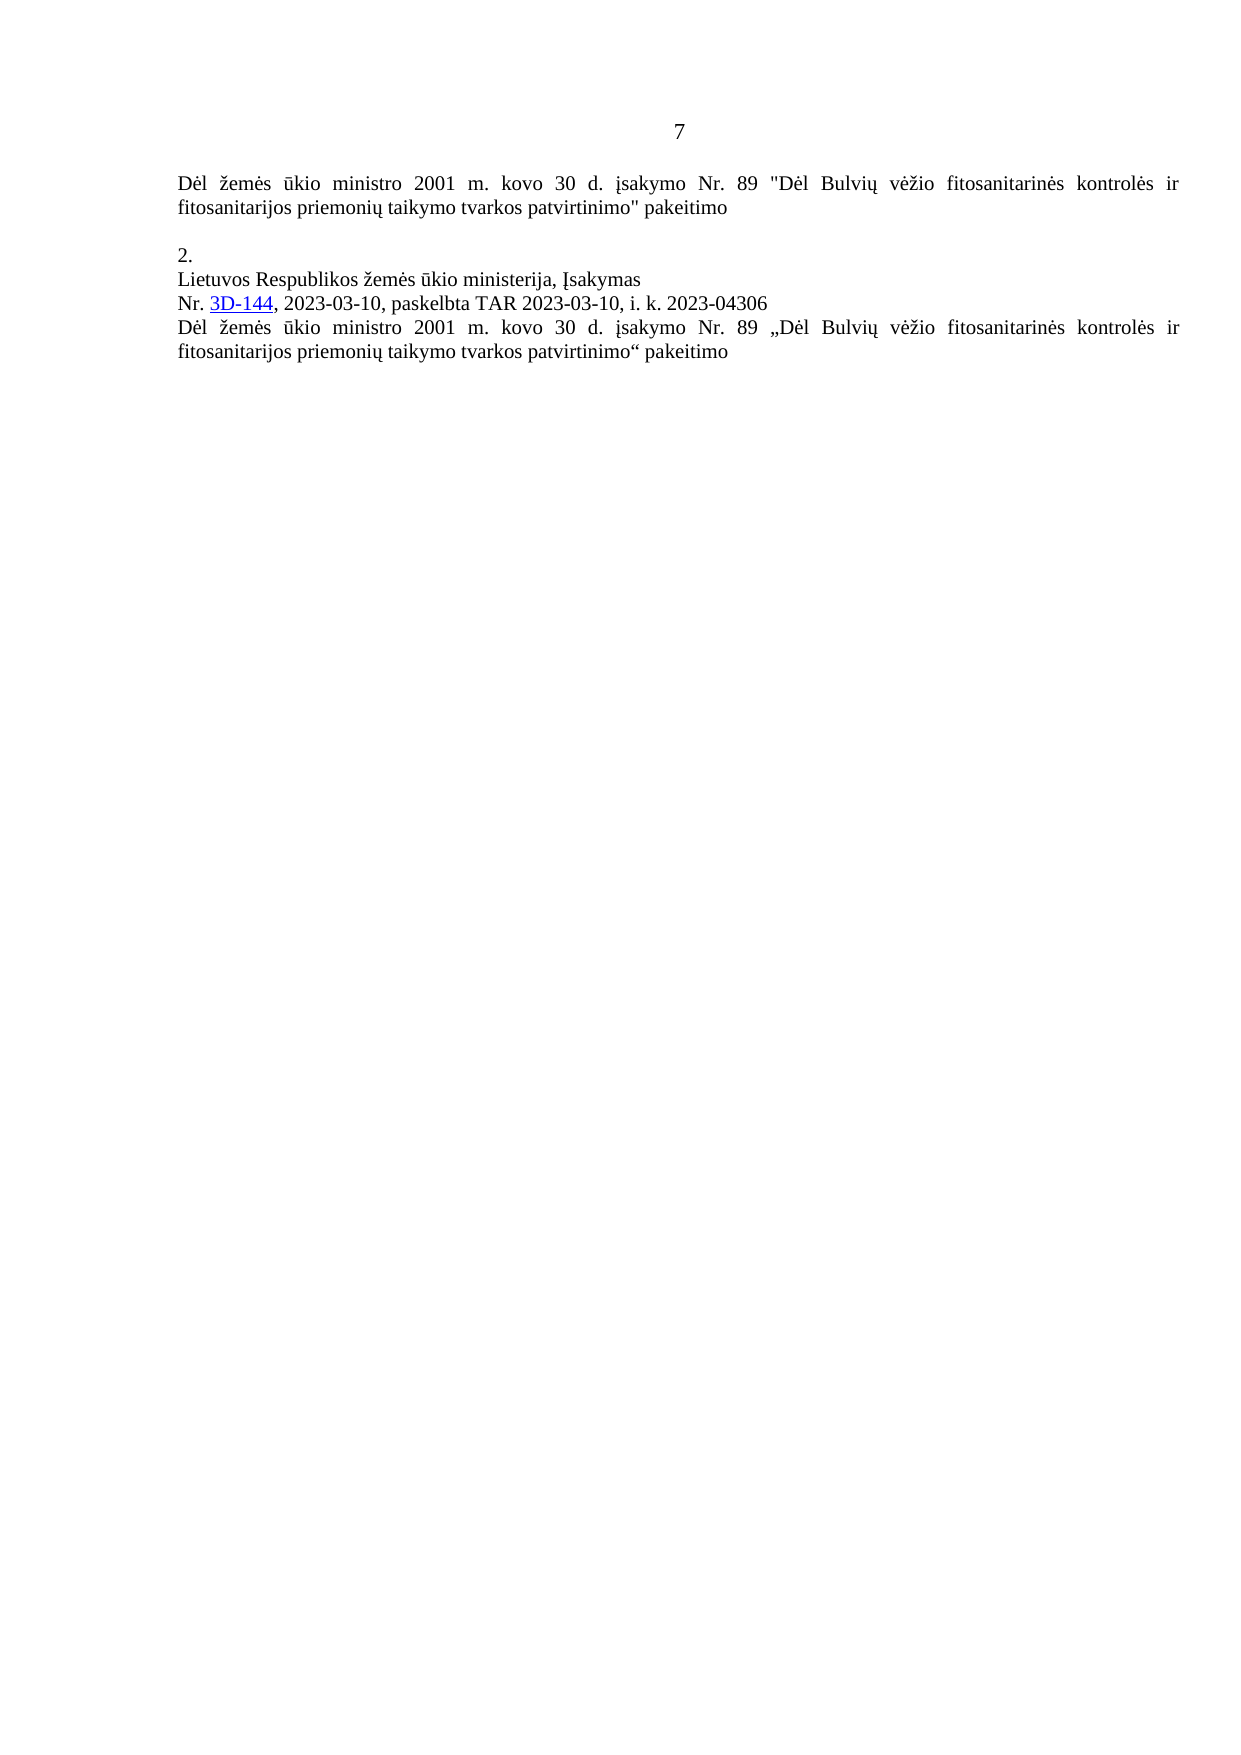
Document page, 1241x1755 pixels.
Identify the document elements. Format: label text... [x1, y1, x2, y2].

text Lietuvos Respublikos žemės ūkio ministerija, Įsakymas [177, 267, 1181, 291]
text Dėl žemės ūkio ministro 2001 m. kovo 30 d. įsakymo Nr. 89 „Dėl Bulvių vėžio fitosanitarinės kontrolės ir fitosanitarijos priemonių taikymo tvarkos patvirtinimo“ pakeitimo [177, 315, 1181, 363]
text 2. [177, 243, 1181, 267]
text Nr. 3D-144, 2023-03-10, paskelbta TAR 2023-03-10, i. k. 2023-04306 [177, 291, 1181, 315]
text Dėl žemės ūkio ministro 2001 m. kovo 30 d. įsakymo Nr. 89 "Dėl Bulvių vėžio fitosanitarinės kontrolės ir fitosanitarijos priemonių taikymo tvarkos patvirtinimo" pakeitimo [177, 171, 1181, 219]
